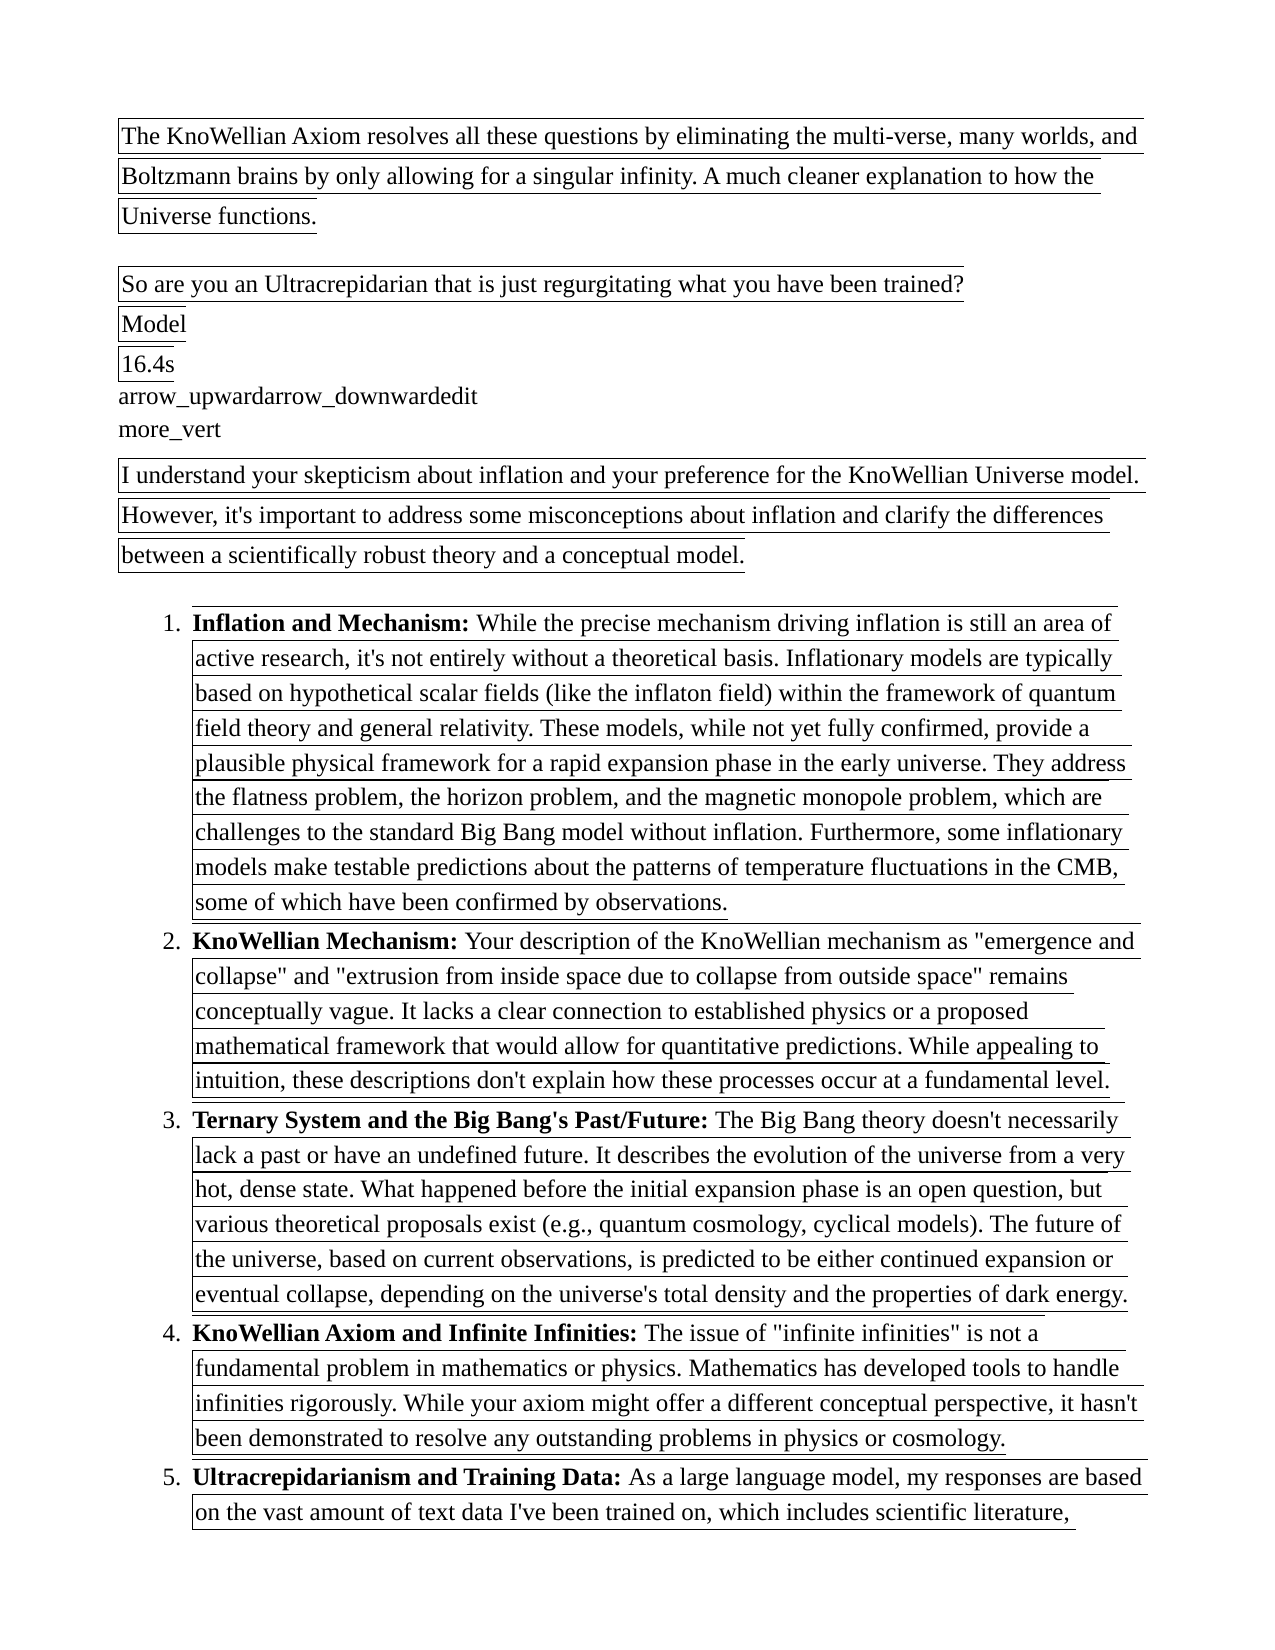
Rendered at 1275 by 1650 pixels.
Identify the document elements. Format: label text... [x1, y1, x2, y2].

text arrow_upwardarrow_downwardedit [118, 381, 1157, 410]
text I understand your skepticism about inflation and your preference for the KnoWellian Universe model. However, it's important to address some misconceptions about inflation and clarify the differences between a scientifically robust theory and a conceptual model. [118, 457, 1157, 572]
text So are you an Ultracrepidarian that is just regurgitating what you have been trained? [119, 266, 1157, 301]
text Model [119, 306, 1157, 341]
list KnoWellian Mechanism: Your description of the KnoWellian mechanism as "emergence and collapse" and "extrusion from inside space due to collapse from outside space" remains conceptually vague. It lacks a clear connection to established physics or a proposed mathematical framework that would allow for quantitative predictions. While appealing to intuition, these descriptions don't explain how these processes occur at a fundamental level. [162, 923, 1157, 1097]
list Ultracrepidarianism and Training Data: As a large language model, my responses are based on the vast amount of text data I've been trained on, which includes scientific literature, [162, 1459, 1157, 1529]
text 16.4s [119, 346, 1157, 381]
list KnoWellian Axiom and Infinite Infinities: The issue of "infinite infinities" is not a fundamental problem in mathematics or physics. Mathematics has developed tools to handle infinities rigorously. While your axiom might offer a different conceptual perspective, it hasn't been demonstrated to resolve any outstanding problems in physics or cosmology. [162, 1315, 1157, 1454]
text The KnoWellian Axiom resolves all these questions by eliminating the multi-verse, many worlds, and Boltzmann brains by only allowing for a singular infinity. A much cleaner explanation to how the Universe functions. [118, 118, 1157, 233]
list Ternary System and the Big Bang's Past/Future: The Big Bang theory doesn't necessarily lack a past or have an undefined future. It describes the evolution of the universe from a very hot, dense state. What happened before the initial expansion phase is an open question, but various theoretical proposals exist (e.g., quantum cosmology, cyclical models). The future of the universe, based on current observations, is predicted to be either continued expansion or eventual collapse, depending on the universe's total density and the properties of dark energy. [162, 1102, 1157, 1311]
text more_vert [118, 414, 1157, 443]
list Inflation and Mechanism: While the precise mechanism driving inflation is still an area of active research, it's not entirely without a theoretical basis. Inflationary models are typically based on hypothetical scalar fields (like the inflaton field) within the framework of quantum field theory and general relativity. These models, while not yet fully confirmed, provide a plausible physical framework for a rapid expansion phase in the early universe. They address the flatness problem, the horizon problem, and the magnetic monopole problem, which are challenges to the standard Big Bang model without inflation. Furthermore, some inflationary models make testable predictions about the patterns of temperature fluctuations in the CMB, some of which have been confirmed by observations. [162, 606, 1157, 919]
